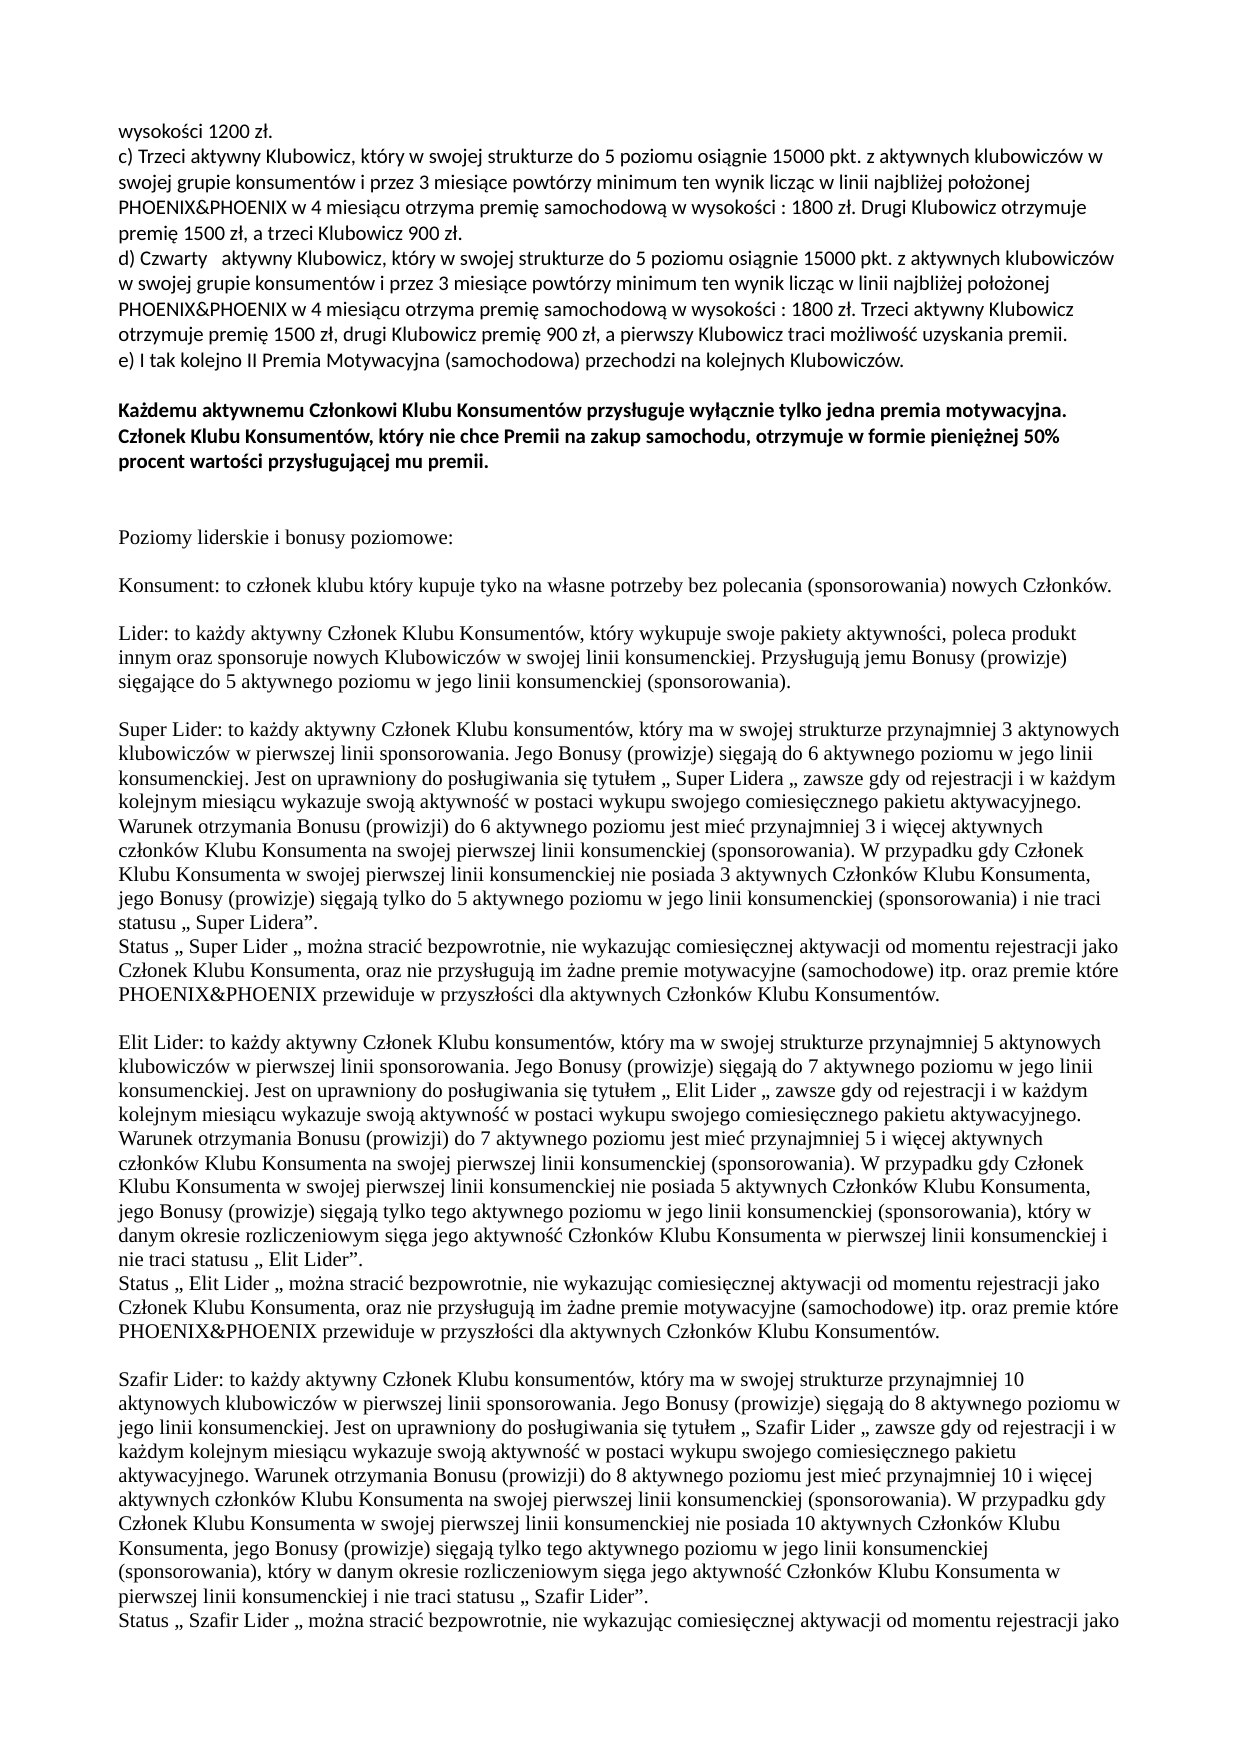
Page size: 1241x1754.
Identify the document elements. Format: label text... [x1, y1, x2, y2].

text Elit Lider: to każdy aktywny Członek Klubu konsumentów, który ma w swojej strukturze przynajmniej 5 aktynowych klubowiczów w pierwszej linii sponsorowania. Jego Bonusy (prowizje) sięgają do 7 aktywnego poziomu w jego linii konsumenckiej. Jest on uprawniony do posługiwania się tytułem „ Elit Lider „ zawsze gdy od rejestracji i w każdym kolejnym miesiącu wykazuje swoją aktywność w postaci wykupu swojego comiesięcznego pakietu aktywacyjnego. Warunek otrzymania Bonusu (prowizji) do 7 aktywnego poziomu jest mieć przynajmniej 5 i więcej aktywnych członków Klubu Konsumenta na swojej pierwszej linii konsumenckiej (sponsorowania). W przypadku gdy Członek Klubu Konsumenta w swojej pierwszej linii konsumenckiej nie posiada 5 aktywnych Członków Klubu Konsumenta, jego Bonusy (prowizje) sięgają tylko tego aktywnego poziomu w jego linii konsumenckiej (sponsorowania), który w danym okresie rozliczeniowym sięga jego aktywność Członków Klubu Konsumenta w pierwszej linii konsumenckiej i nie traci statusu „ Elit Lider”. [118, 1030, 1122, 1271]
text Szafir Lider: to każdy aktywny Członek Klubu konsumentów, który ma w swojej strukturze przynajmniej 10 aktynowych klubowiczów w pierwszej linii sponsorowania. Jego Bonusy (prowizje) sięgają do 8 aktywnego poziomu w jego linii konsumenckiej. Jest on uprawniony do posługiwania się tytułem „ Szafir Lider „ zawsze gdy od rejestracji i w każdym kolejnym miesiącu wykazuje swoją aktywność w postaci wykupu swojego comiesięcznego pakietu aktywacyjnego. Warunek otrzymania Bonusu (prowizji) do 8 aktywnego poziomu jest mieć przynajmniej 10 i więcej aktywnych członków Klubu Konsumenta na swojej pierwszej linii konsumenckiej (sponsorowania). W przypadku gdy Członek Klubu Konsumenta w swojej pierwszej linii konsumenckiej nie posiada 10 aktywnych Członków Klubu Konsumenta, jego Bonusy (prowizje) sięgają tylko tego aktywnego poziomu w jego linii konsumenckiej (sponsorowania), który w danym okresie rozliczeniowym sięga jego aktywność Członków Klubu Konsumenta w pierwszej linii konsumenckiej i nie traci statusu „ Szafir Lider”. [118, 1367, 1122, 1608]
text Status „ Super Lider „ można stracić bezpowrotnie, nie wykazując comiesięcznej aktywacji od momentu rejestracji jako Członek Klubu Konsumenta, oraz nie przysługują im żadne premie motywacyjne (samochodowe) itp. oraz premie które PHOENIX&PHOENIX przewiduje w przyszłości dla aktywnych Członków Klubu Konsumentów. [118, 934, 1122, 1006]
text wysokości 1200 zł. [118, 118, 1122, 143]
text Status „ Szafir Lider „ można stracić bezpowrotnie, nie wykazując comiesięcznej aktywacji od momentu rejestracji jako [118, 1608, 1122, 1632]
text Konsument: to członek klubu który kupuje tyko na własne potrzeby bez polecania (sponsorowania) nowych Członków. [118, 573, 1122, 597]
text Każdemu aktywnemu Członkowi Klubu Konsumentów przysługuje wyłącznie tylko jedna premia motywacyjna. [118, 398, 1122, 423]
text Super Lider: to każdy aktywny Członek Klubu konsumentów, który ma w swojej strukturze przynajmniej 3 aktynowych klubowiczów w pierwszej linii sponsorowania. Jego Bonusy (prowizje) sięgają do 6 aktywnego poziomu w jego linii konsumenckiej. Jest on uprawniony do posługiwania się tytułem „ Super Lidera „ zawsze gdy od rejestracji i w każdym kolejnym miesiącu wykazuje swoją aktywność w postaci wykupu swojego comiesięcznego pakietu aktywacyjnego. Warunek otrzymania Bonusu (prowizji) do 6 aktywnego poziomu jest mieć przynajmniej 3 i więcej aktywnych członków Klubu Konsumenta na swojej pierwszej linii konsumenckiej (sponsorowania). W przypadku gdy Członek Klubu Konsumenta w swojej pierwszej linii konsumenckiej nie posiada 3 aktywnych Członków Klubu Konsumenta, jego Bonusy (prowizje) sięgają tylko do 5 aktywnego poziomu w jego linii konsumenckiej (sponsorowania) i nie traci statusu „ Super Lidera”. [118, 717, 1122, 934]
text Poziomy liderskie i bonusy poziomowe: [118, 525, 1122, 549]
text Status „ Elit Lider „ można stracić bezpowrotnie, nie wykazując comiesięcznej aktywacji od momentu rejestracji jako Członek Klubu Konsumenta, oraz nie przysługują im żadne premie motywacyjne (samochodowe) itp. oraz premie które PHOENIX&PHOENIX przewiduje w przyszłości dla aktywnych Członków Klubu Konsumentów. [118, 1271, 1122, 1343]
text c) Trzeci aktywny Klubowicz, który w swojej strukturze do 5 poziomu osiągnie 15000 pkt. z aktywnych klubowiczów w swojej grupie konsumentów i przez 3 miesiące powtórzy minimum ten wynik licząc w linii najbliżej położonej PHOENIX&PHOENIX w 4 miesiącu otrzyma premię samochodową w wysokości : 1800 zł. Drugi Klubowicz otrzymuje premię 1500 zł, a trzeci Klubowicz 900 zł. [118, 143, 1122, 245]
text d) Czwarty aktywny Klubowicz, który w swojej strukturze do 5 poziomu osiągnie 15000 pkt. z aktywnych klubowiczów w swojej grupie konsumentów i przez 3 miesiące powtórzy minimum ten wynik licząc w linii najbliżej położonej PHOENIX&PHOENIX w 4 miesiącu otrzyma premię samochodową w wysokości : 1800 zł. Trzeci aktywny Klubowicz otrzymuje premię 1500 zł, drugi Klubowicz premię 900 zł, a pierwszy Klubowicz traci możliwość uzyskania premii. [118, 245, 1122, 347]
text e) I tak kolejno II Premia Motywacyjna (samochodowa) przechodzi na kolejnych Klubowiczów. [118, 347, 1122, 372]
text Członek Klubu Konsumentów, który nie chce Premii na zakup samochodu, otrzymuje w formie pieniężnej 50% procent wartości przysługującej mu premii. [118, 423, 1122, 474]
text Lider: to każdy aktywny Członek Klubu Konsumentów, który wykupuje swoje pakiety aktywności, poleca produkt innym oraz sponsoruje nowych Klubowiczów w swojej linii konsumenckiej. Przysługują jemu Bonusy (prowizje) sięgające do 5 aktywnego poziomu w jego linii konsumenckiej (sponsorowania). [118, 621, 1122, 693]
